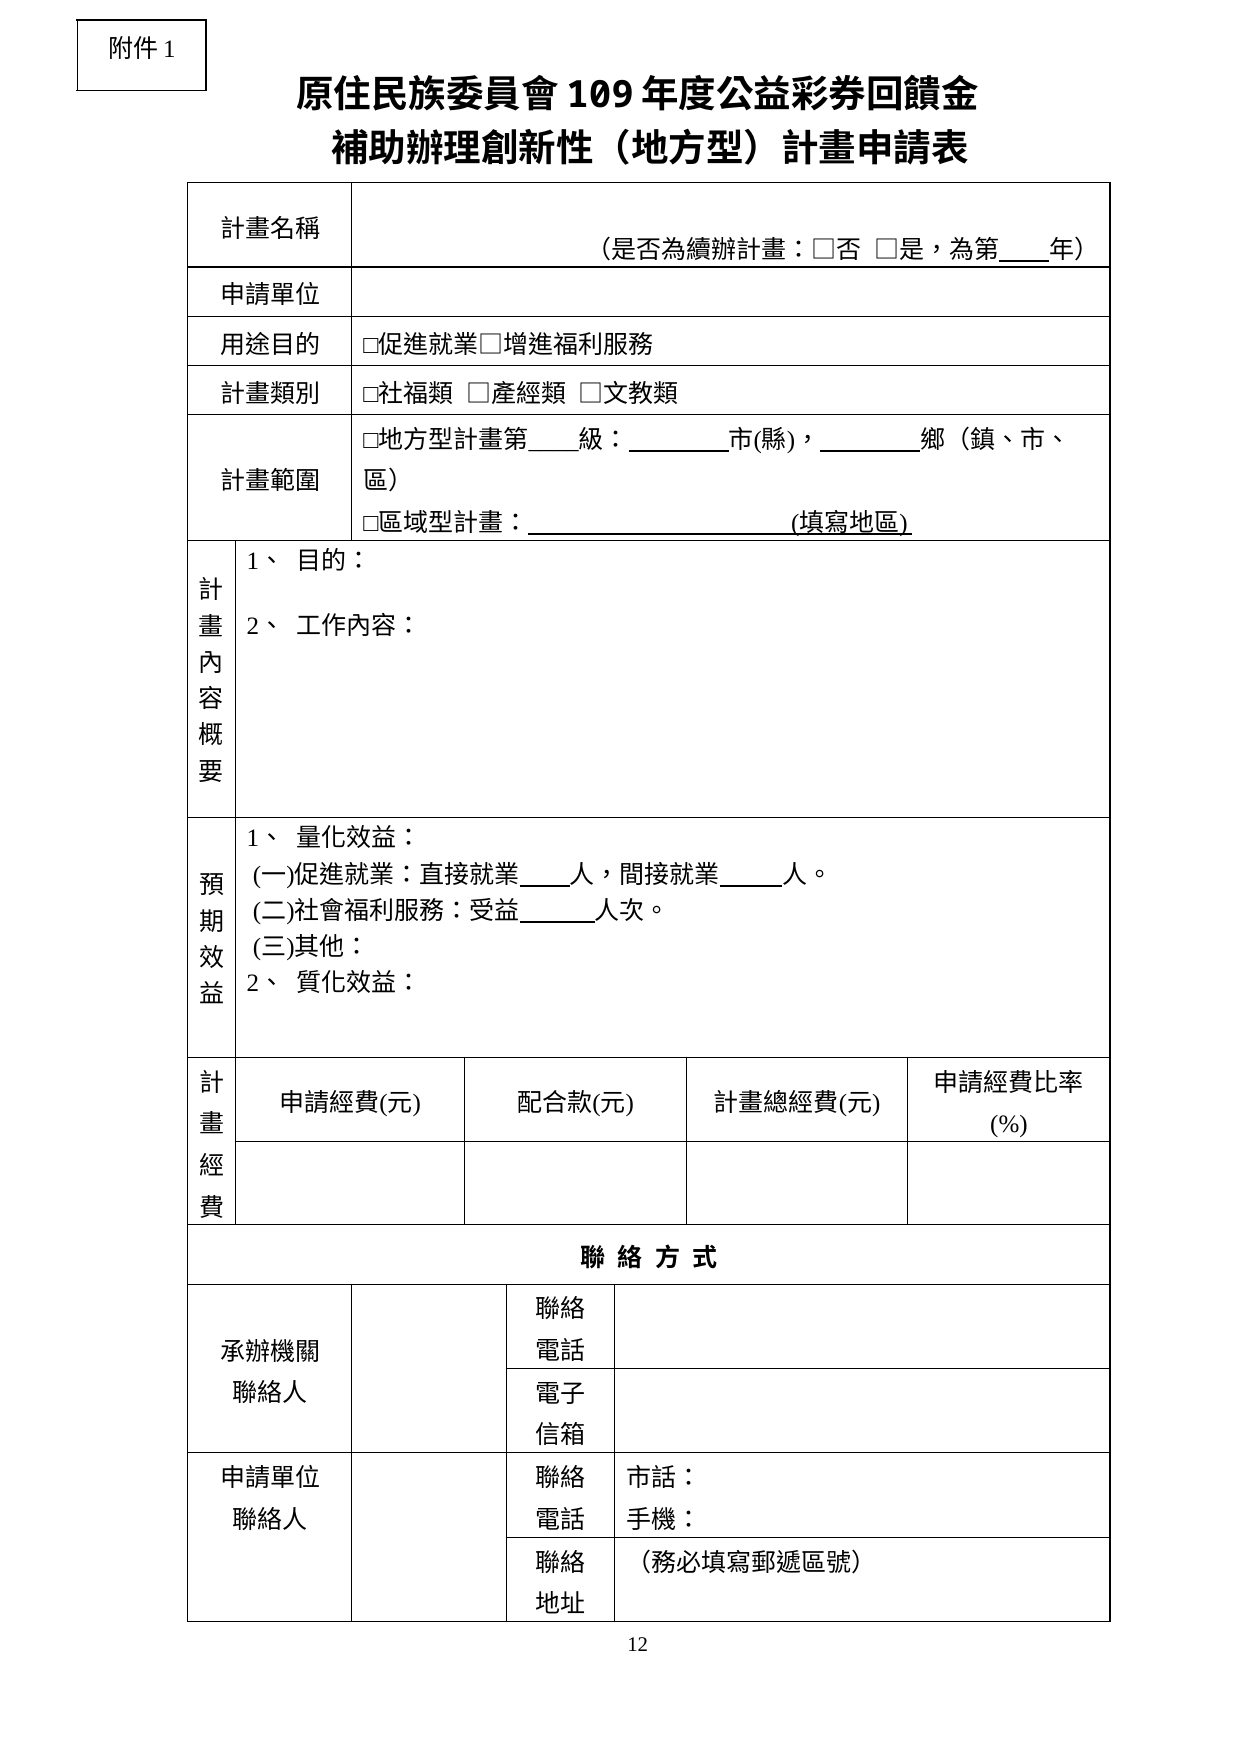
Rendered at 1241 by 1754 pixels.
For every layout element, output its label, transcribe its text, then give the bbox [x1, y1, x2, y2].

text 附件1 [93, 28, 190, 64]
table_cell 目的： 工作內容： [236, 541, 1109, 817]
table_cell [615, 1369, 1109, 1452]
table_cell 用途目的 [188, 317, 351, 364]
text 原住民族委員會109年度公益彩券回饋金 [187, 74, 1087, 115]
table_cell 計畫內容概要 [188, 541, 235, 817]
table_cell □地方型計畫第____級： 市(縣)， 鄉（鎮、市、區） □區域型計畫： (填寫地區) [352, 415, 1109, 540]
table_cell [615, 1285, 1109, 1368]
table_cell 配合款(元) [465, 1058, 686, 1141]
table_cell （務必填寫郵遞區號） [615, 1538, 1109, 1621]
table_cell 聯絡 地址 [507, 1538, 614, 1621]
table_cell [352, 1453, 506, 1621]
table_cell 市話： 手機： [615, 1453, 1109, 1537]
table_cell 計畫經費 [188, 1058, 235, 1224]
table_cell 申請經費(元) [236, 1058, 464, 1141]
table_cell 計畫範圍 [188, 415, 351, 540]
table_cell [908, 1142, 1109, 1224]
table_cell [465, 1142, 686, 1224]
table_cell □促進就業□增進福利服務 [352, 317, 1109, 364]
table_cell [236, 1142, 464, 1224]
table_cell □社福類 □產經類 □文教類 [352, 366, 1109, 414]
table_cell 計畫總經費(元) [687, 1058, 907, 1141]
table_cell [352, 1285, 506, 1452]
text [78, 21, 205, 90]
table_cell 聯 絡 方 式 [188, 1225, 1109, 1283]
table_cell 聯絡 電話 [507, 1285, 614, 1368]
table_cell 申請單位 [188, 268, 351, 316]
table_cell 申請單位 聯絡人 [188, 1453, 351, 1621]
table_cell 預期效益 [188, 818, 235, 1057]
table_cell [687, 1142, 907, 1224]
text 補助辦理創新性（地方型）計畫申請表 [212, 128, 1087, 169]
table_cell 承辦機關 聯絡人 [188, 1285, 351, 1452]
table_header （是否為續辦計畫：□否 □是，為第 年） [352, 183, 1109, 266]
table_cell 量化效益： (一)促進就業：直接就業 人，間接就業 人。 (二)社會福利服務：受益 人次。 (三)其他： 質化效益： [236, 818, 1109, 1057]
table_cell 聯絡 電話 [507, 1453, 614, 1537]
table_cell 電子 信箱 [507, 1369, 614, 1452]
table_cell 計畫類別 [188, 366, 351, 414]
table_cell 申請經費比率 (%) [908, 1058, 1109, 1141]
table_cell [352, 268, 1109, 316]
table_header 計畫名稱 [188, 183, 351, 266]
